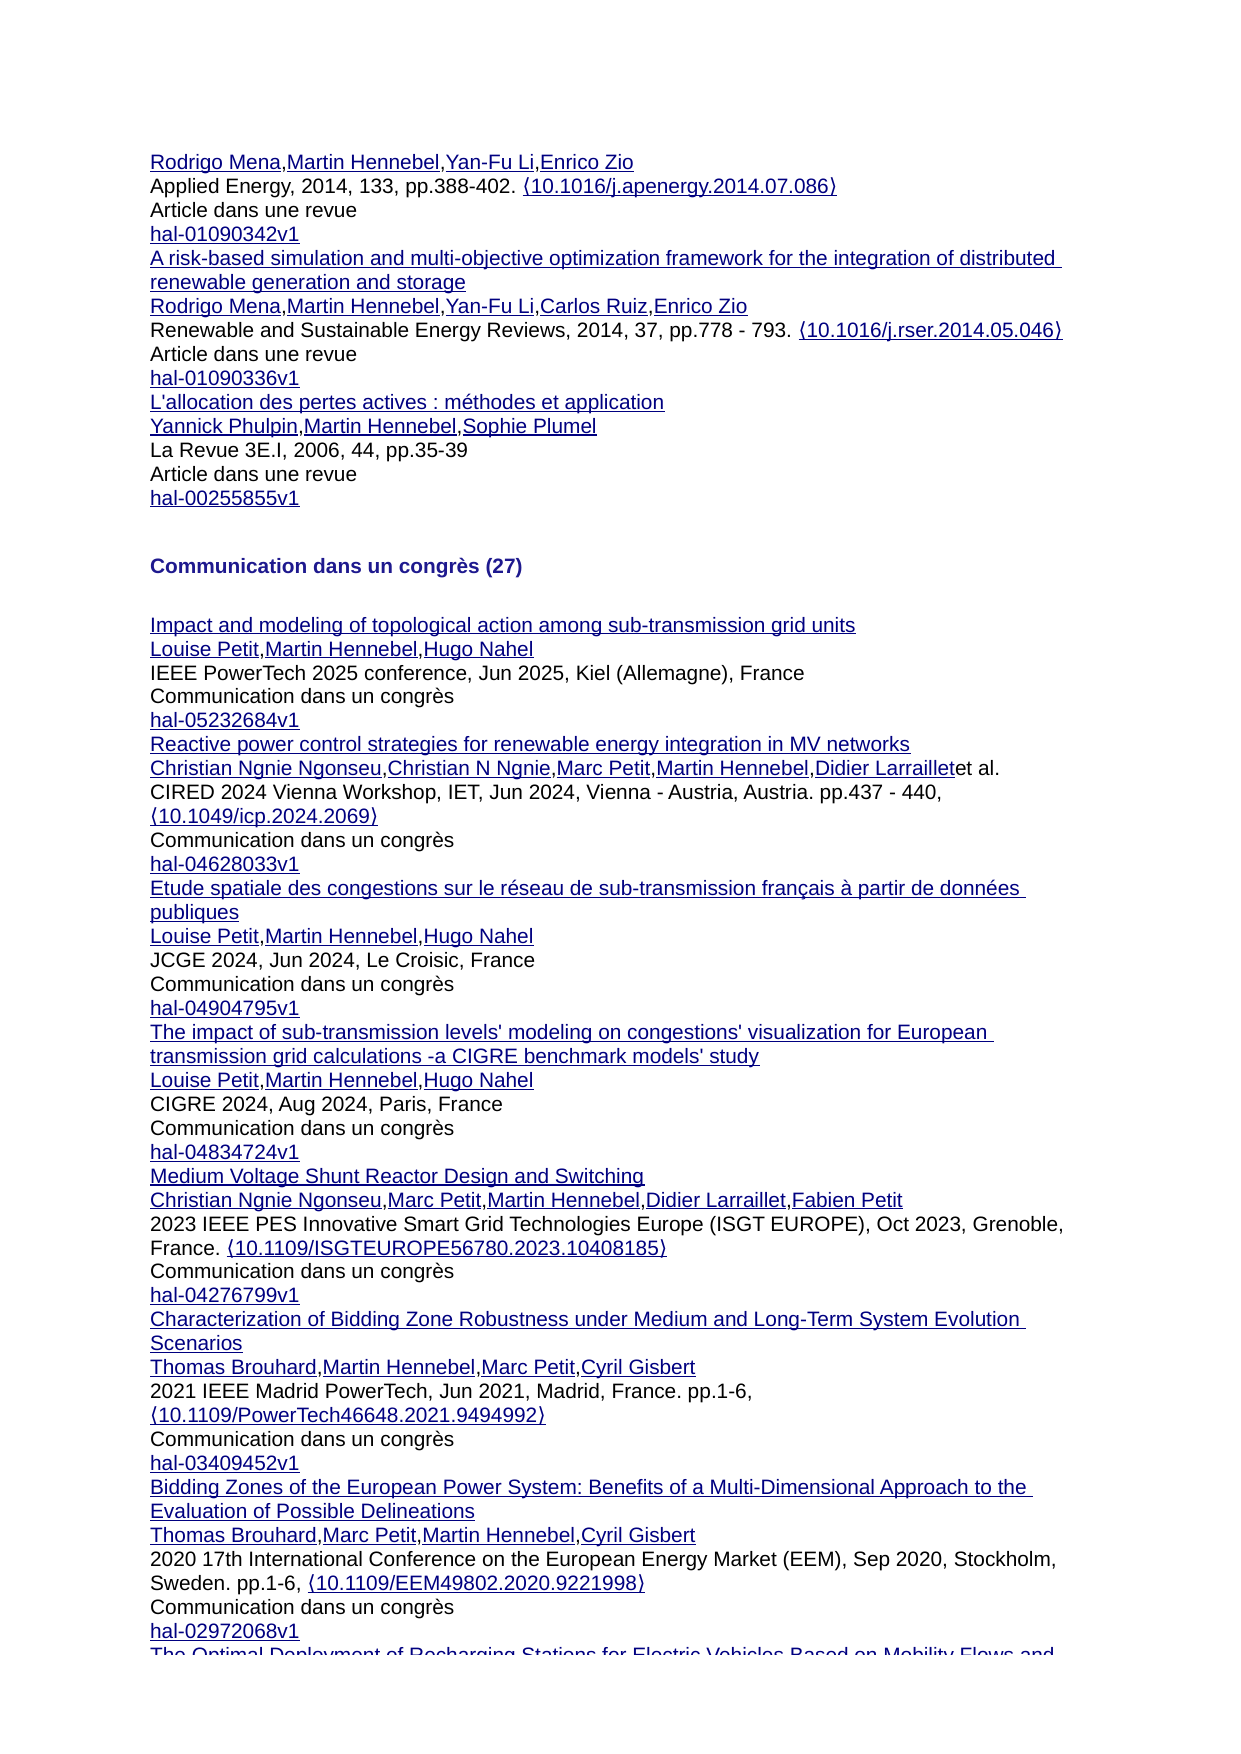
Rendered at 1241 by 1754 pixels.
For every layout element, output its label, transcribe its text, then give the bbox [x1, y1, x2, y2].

table_cell Characterization of Bidding Zone Robustness under Medium and Long-Term System Evolution Scenarios Thomas Brouhard,Martin Hennebel,Marc Petit,Cyril Gisbert 2021 IEEE Madrid PowerTech, Jun 2021, Madrid, France. pp.1-6, ⟨10.1109/PowerTech46648.2021.9494992⟩ Communication dans un congrès hal-03409452v1 [150, 1307, 1090, 1475]
table_cell Rodrigo Mena,Martin Hennebel,Yan-Fu Li,Enrico Zio Applied Energy, 2014, 133, pp.388-402. ⟨10.1016/j.apenergy.2014.07.086⟩ Article dans une revue hal-01090342v1 [150, 150, 1090, 246]
table_cell Bidding Zones of the European Power System: Benefits of a Multi-Dimensional Approach to the Evaluation of Possible Delineations Thomas Brouhard,Marc Petit,Martin Hennebel,Cyril Gisbert 2020 17th International Conference on the European Energy Market (EEM), Sep 2020, Stockholm, Sweden. pp.1-6, ⟨10.1109/EEM49802.2020.9221998⟩ Communication dans un congrès hal-02972068v1 [150, 1475, 1090, 1643]
table_cell The Optimal Deployment of Recharging Stations for Electric Vehicles Based on Mobility Flows and Electric Grid Specifications Abood Mourad,Martin Hennebel 2020 IEEE PES Innovative Smart Grid Technologies Europe (ISGT-Europe), Oct 2020, The Hague, Netherlands. ⟨10.1109/ISGT-Europe47291.2020.9248874⟩ Communication dans un congrès hal-02958645v1 [150, 1643, 1090, 1655]
table_cell L'allocation des pertes actives : méthodes et application Yannick Phulpin,Martin Hennebel,Sophie Plumel La Revue 3E.I, 2006, 44, pp.35-39 Article dans une revue hal-00255855v1 [150, 390, 1090, 509]
subtitle Communication dans un congrès (27) [150, 554, 1090, 578]
table_cell The impact of sub-transmission levels' modeling on congestions' visualization for European transmission grid calculations -a CIGRE benchmark models' study Louise Petit,Martin Hennebel,Hugo Nahel CIGRE 2024, Aug 2024, Paris, France Communication dans un congrès hal-04834724v1 [150, 1020, 1090, 1163]
table_header Impact and modeling of topological action among sub-transmission grid units Louise Petit,Martin Hennebel,Hugo Nahel IEEE PowerTech 2025 conference, Jun 2025, Kiel (Allemagne), France Communication dans un congrès hal-05232684v1 [150, 613, 1090, 732]
table_cell Reactive power control strategies for renewable energy integration in MV networks Christian Ngnie Ngonseu,Christian N Ngnie,Marc Petit,Martin Hennebel,Didier Larrailletet al. CIRED 2024 Vienna Workshop, IET, Jun 2024, Vienna - Austria, Austria. pp.437 - 440, ⟨10.1049/icp.2024.2069⟩ Communication dans un congrès hal-04628033v1 [150, 732, 1090, 876]
table_cell Medium Voltage Shunt Reactor Design and Switching Christian Ngnie Ngonseu,Marc Petit,Martin Hennebel,Didier Larraillet,Fabien Petit 2023 IEEE PES Innovative Smart Grid Technologies Europe (ISGT EUROPE), Oct 2023, Grenoble, France. ⟨10.1109/ISGTEUROPE56780.2023.10408185⟩ Communication dans un congrès hal-04276799v1 [150, 1164, 1090, 1307]
table_cell A risk-based simulation and multi-objective optimization framework for the integration of distributed renewable generation and storage Rodrigo Mena,Martin Hennebel,Yan-Fu Li,Carlos Ruiz,Enrico Zio Renewable and Sustainable Energy Reviews, 2014, 37, pp.778 - 793. ⟨10.1016/j.rser.2014.05.046⟩ Article dans une revue hal-01090336v1 [150, 246, 1090, 389]
table_cell Etude spatiale des congestions sur le réseau de sub-transmission français à partir de données publiques Louise Petit,Martin Hennebel,Hugo Nahel JCGE 2024, Jun 2024, Le Croisic, France Communication dans un congrès hal-04904795v1 [150, 876, 1090, 1020]
